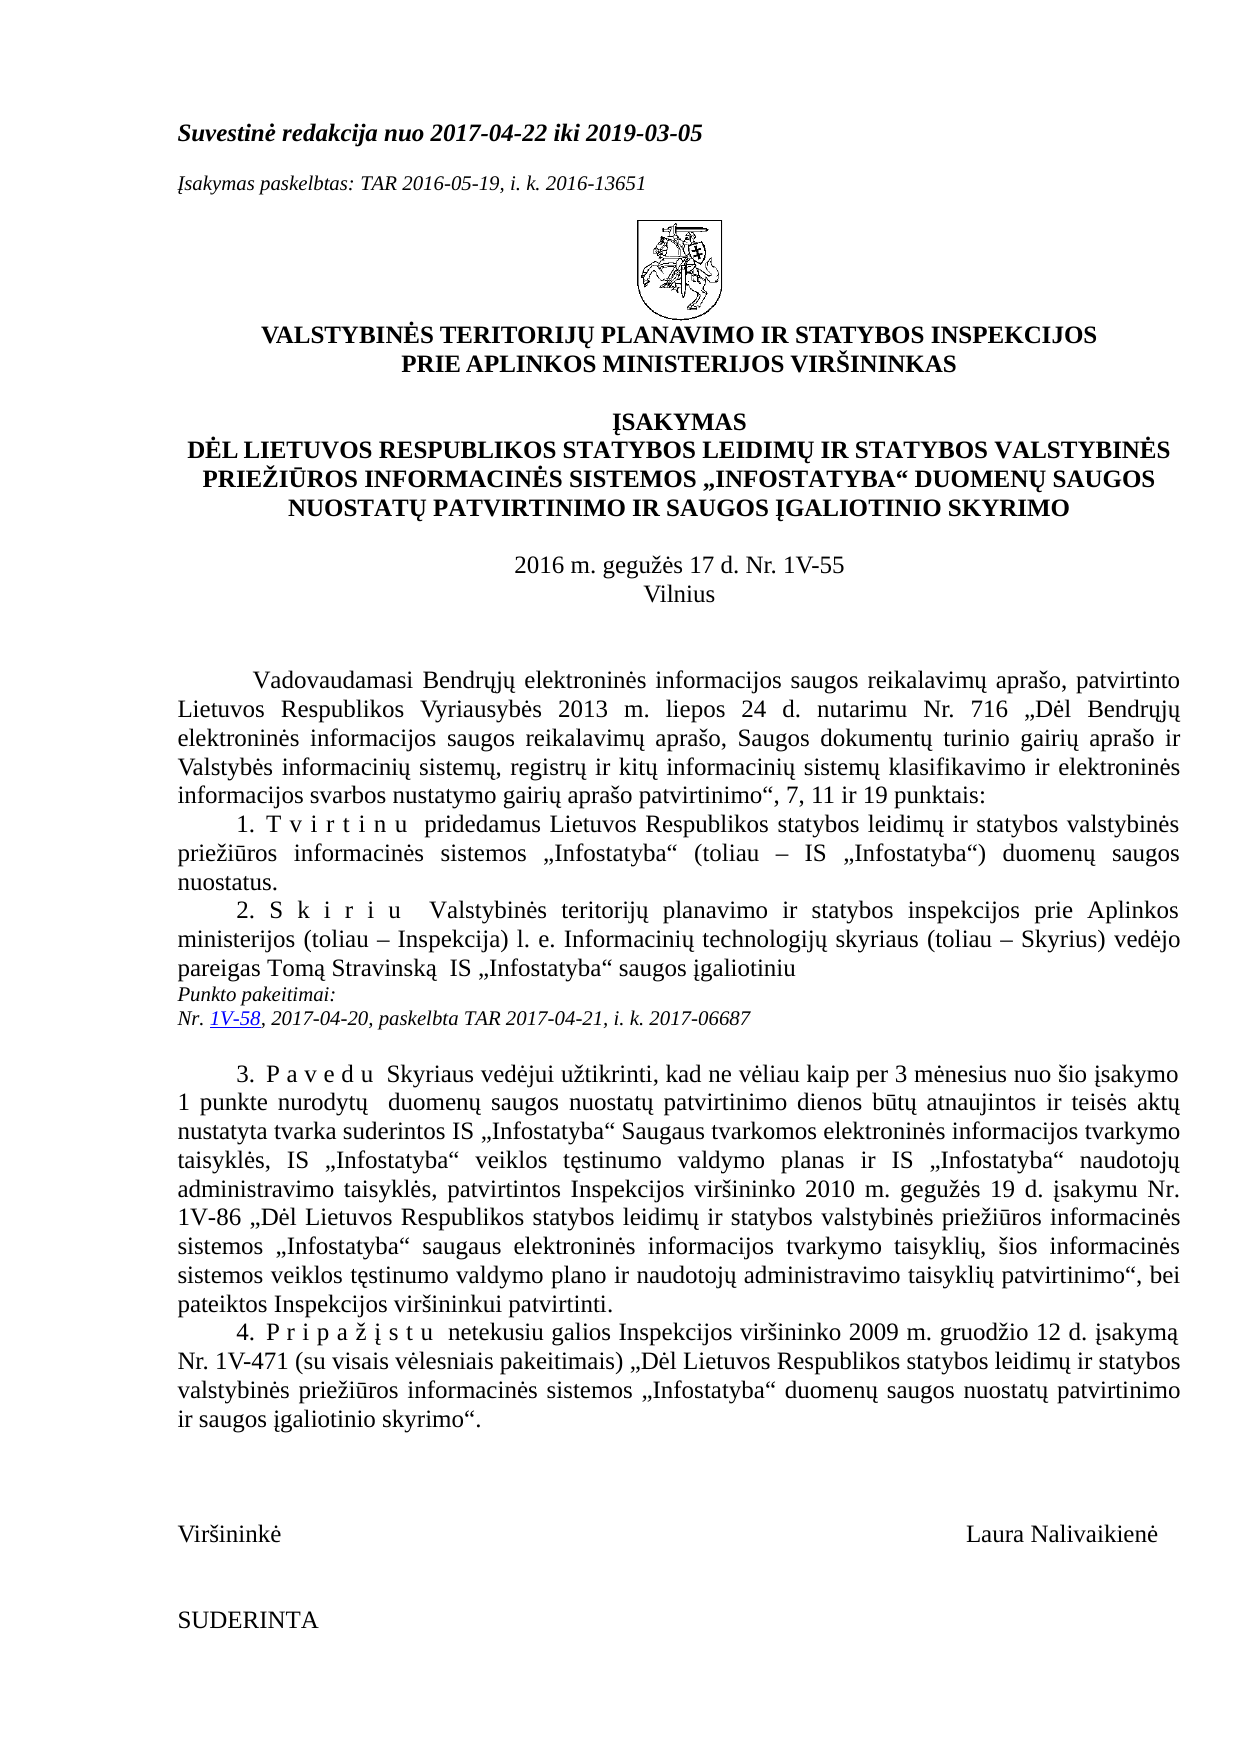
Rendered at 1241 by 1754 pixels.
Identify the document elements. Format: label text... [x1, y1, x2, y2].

text Viršininkė Laura Nalivaikienė [177, 1519, 1178, 1547]
text Punkto pakeitimai: [177, 982, 1181, 1006]
text SUDERINTA [177, 1605, 1181, 1634]
text 2. S k i r i u Valstybinės teritorijų planavimo ir statybos inspekcijos prie Aplinkos ministerijos (toliau – Inspekcija) l. e. Informacinių technologijų skyriaus (toliau – Skyrius) vedėjo pareigas Tomą Stravinską IS „Infostatyba“ saugos įgaliotiniu [177, 896, 1181, 982]
text Dėl Lietuvos Respublikos statybos leidimų ir statybos valstybinės priežiūros informacinės sistemos „infostatyba“ duomenų saugos nuostatŲ patvirtinimo ir saugos įgaliotinio skyrimo [177, 436, 1181, 522]
text 2016 m. gegužės 17 d. Nr. 1V-55 Vilnius [177, 551, 1181, 608]
text 4. P r i p a ž į s t u netekusiu galios Inspekcijos viršininko 2009 m. gruodžio 12 d. įsakymą Nr. 1V-471 (su visais vėlesniais pakeitimais) „Dėl Lietuvos Respublikos statybos leidimų ir statybos valstybinės priežiūros informacinės sistemos „Infostatyba“ duomenų saugos nuostatų patvirtinimo ir saugos įgaliotinio skyrimo“. [177, 1317, 1181, 1432]
text Vadovaudamasi Bendrųjų elektroninės informacijos saugos reikalavimų aprašo, patvirtinto Lietuvos Respublikos Vyriausybės 2013 m. liepos 24 d. nutarimu Nr. 716 „Dėl Bendrųjų elektroninės informacijos saugos reikalavimų aprašo, Saugos dokumentų turinio gairių aprašo ir Valstybės informacinių sistemų, registrų ir kitų informacinių sistemų klasifikavimo ir elektroninės informacijos svarbos nustatymo gairių aprašo patvirtinimo“, 7, 11 ir 19 punktais: [177, 666, 1181, 809]
text 1. T v i r t i n u pridedamus Lietuvos Respublikos statybos leidimų ir statybos valstybinės priežiūros informacinės sistemos „Infostatyba“ (toliau – IS „Infostatyba“) duomenų saugos nuostatus. [177, 809, 1181, 896]
text ĮSAKYMAS [177, 407, 1181, 436]
text prie aplinkos ministerijos viršininkas [177, 349, 1181, 378]
text Suvestinė redakcija nuo 2017-04-22 iki 2019-03-05 [177, 118, 1181, 147]
text Nr. 1V-58, 2017-04-20, paskelbta TAR 2017-04-21, i. k. 2017-06687 [177, 1006, 1181, 1030]
text Įsakymas paskelbtas: TAR 2016-05-19, i. k. 2016-13651 [177, 171, 1181, 195]
text valstybinės teritorijų planavimo ir statybos inspekcijos [177, 321, 1181, 349]
text 3. P a v e d u Skyriaus vedėjui užtikrinti, kad ne vėliau kaip per 3 mėnesius nuo šio įsakymo 1 punkte nurodytų duomenų saugos nuostatų patvirtinimo dienos būtų atnaujintos ir teisės aktų nustatyta tvarka suderintos IS „Infostatyba“ Saugaus tvarkomos elektroninės informacijos tvarkymo taisyklės, IS „Infostatyba“ veiklos tęstinumo valdymo planas ir IS „Infostatyba“ naudotojų administravimo taisyklės, patvirtintos Inspekcijos viršininko 2010 m. gegužės 19 d. įsakymu Nr. 1V-86 „Dėl Lietuvos Respublikos statybos leidimų ir statybos valstybinės priežiūros informacinės sistemos „Infostatyba“ saugaus elektroninės informacijos tvarkymo taisyklių, šios informacinės sistemos veiklos tęstinumo valdymo plano ir naudotojų administravimo taisyklių patvirtinimo“, bei pateiktos Inspekcijos viršininkui patvirtinti. [177, 1059, 1181, 1317]
